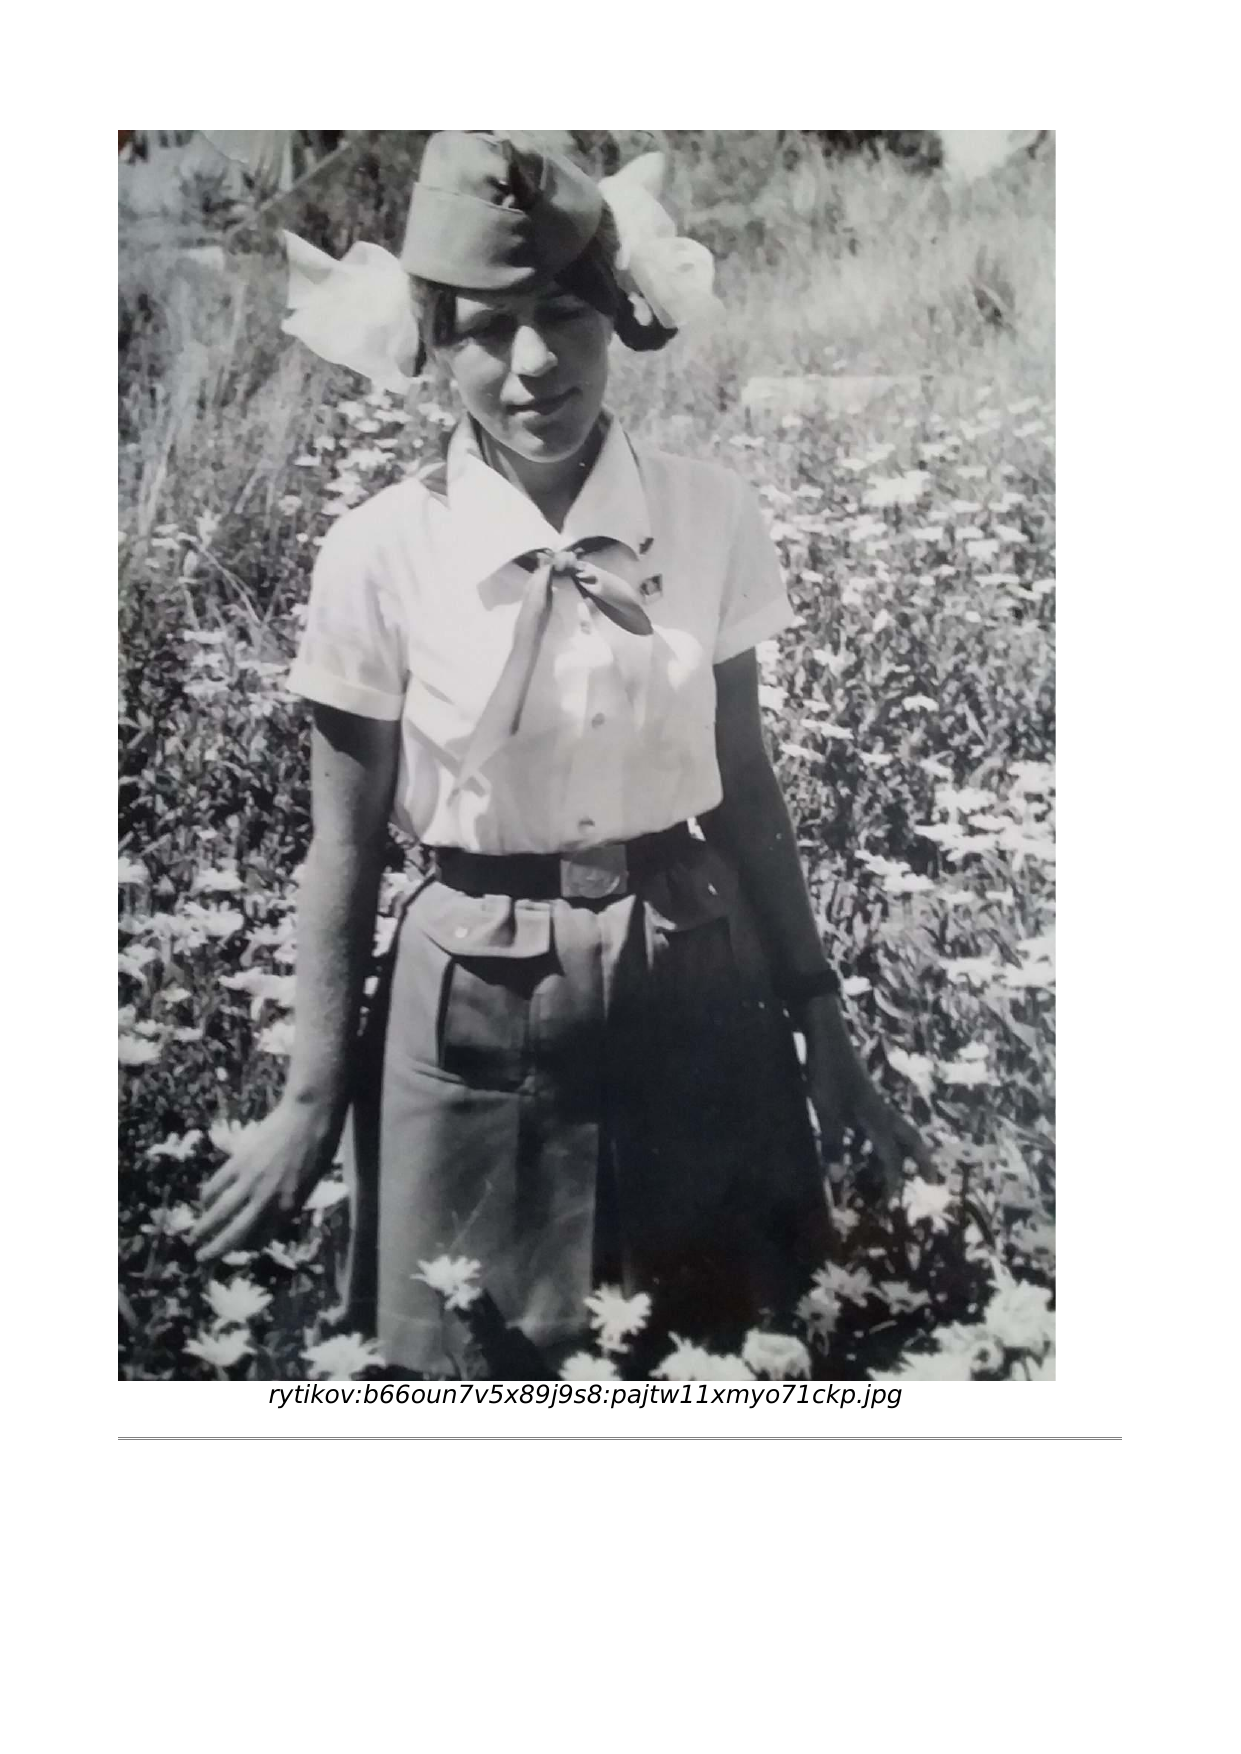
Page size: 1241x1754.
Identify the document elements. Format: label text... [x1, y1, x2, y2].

text rytikov:b66oun7v5x89j9s8:pajtw11xmyo71ckp.jpg [118, 1381, 1056, 1410]
picture [118, 130, 1056, 1381]
